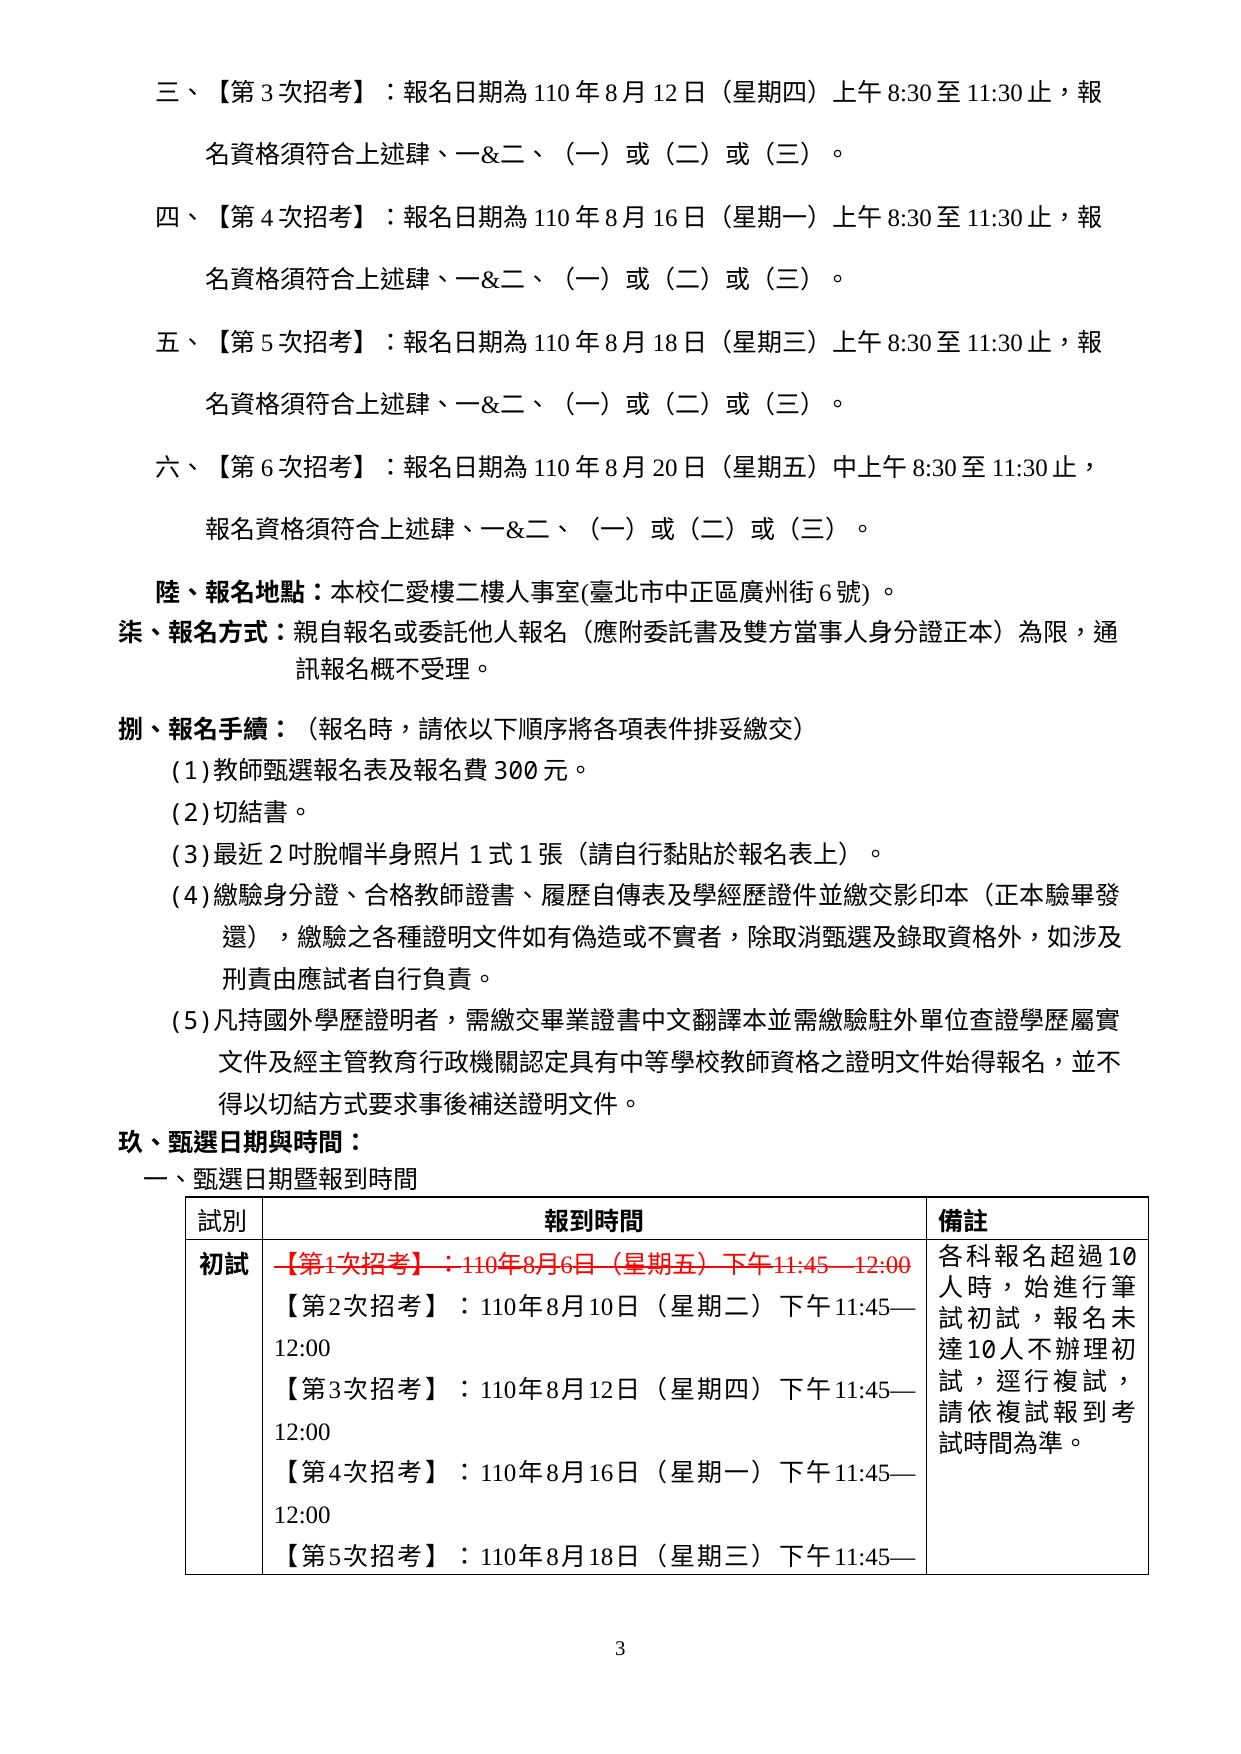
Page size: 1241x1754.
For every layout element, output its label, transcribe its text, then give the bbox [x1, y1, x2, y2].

list 切結書。 [168, 788, 1122, 830]
text 六、【第6次招考】：報名日期為110年8月20日（星期五）中上午8:30至11:30止，報名資格須符合上述肆、一&二、（一）或（二）或（三）。 [156, 423, 1122, 548]
text 一、甄選日期暨報到時間 [118, 1159, 1122, 1196]
text 玖、甄選日期與時間： [118, 1121, 1122, 1159]
list 凡持國外學歷證明者，需繳交畢業證書中文翻譯本並需繳驗駐外單位查證學歷屬實文件及經主管教育行政機關認定具有中等學校教師資格之證明文件始得報名，並不得以切結方式要求事後補送證明文件。 [168, 996, 1122, 1121]
table_header 試別 [186, 1198, 262, 1239]
table_cell 各科報名超過10人時，始進行筆試初試，報名未達10人不辦理初試，逕行複試，請依複試報到考試時間為準。 [927, 1240, 1148, 1573]
text 捌、報名手續：（報名時，請依以下順序將各項表件排妥繳交） [118, 705, 1122, 746]
table_cell 初試 [186, 1240, 262, 1573]
text 四、【第4次招考】：報名日期為110年8月16日（星期一）上午8:30至11:30止，報名資格須符合上述肆、一&二、（一）或（二）或（三）。 [156, 173, 1122, 298]
table_header 備註 [927, 1198, 1148, 1239]
text 陸、報名地點：本校仁愛樓二樓人事室(臺北市中正區廣州街6號) 。 [156, 548, 1122, 611]
text 三、【第3次招考】：報名日期為110年8月12日（星期四）上午8:30至11:30止，報名資格須符合上述肆、一&二、（一）或（二）或（三）。 [156, 48, 1122, 173]
text 五、【第5次招考】：報名日期為110年8月18日（星期三）上午8:30至11:30止，報名資格須符合上述肆、一&二、（一）或（二）或（三）。 [156, 298, 1122, 423]
list 繳驗身分證、合格教師證書、履歷自傳表及學經歷證件並繳交影印本（正本驗畢發還），繳驗之各種證明文件如有偽造或不實者，除取消甄選及錄取資格外，如涉及刑責由應試者自行負責。 [168, 871, 1122, 996]
list 教師甄選報名表及報名費300元。 [168, 746, 1122, 788]
table_cell 【第1次招考】：110年8月6日（星期五）下午11:45—12:00 【第2次招考】：110年8月10日（星期二）下午11:45—12:00 【第3次招考】：110年8月12日（星期四）下午11:45—12:00 【第4次招考】：110年8月16日（星期一）下午11:45—12:00 【第5次招考】：110年8月18日（星期三）下午11:45— [263, 1240, 926, 1573]
list 最近2吋脫帽半身照片1式1張（請自行黏貼於報名表上）。 [168, 830, 1122, 871]
text 柒、報名方式：親自報名或委託他人報名（應附委託書及雙方當事人身分證正本）為限，通訊報名概不受理。 [118, 611, 1122, 686]
table_header 報到時間 [263, 1198, 926, 1239]
